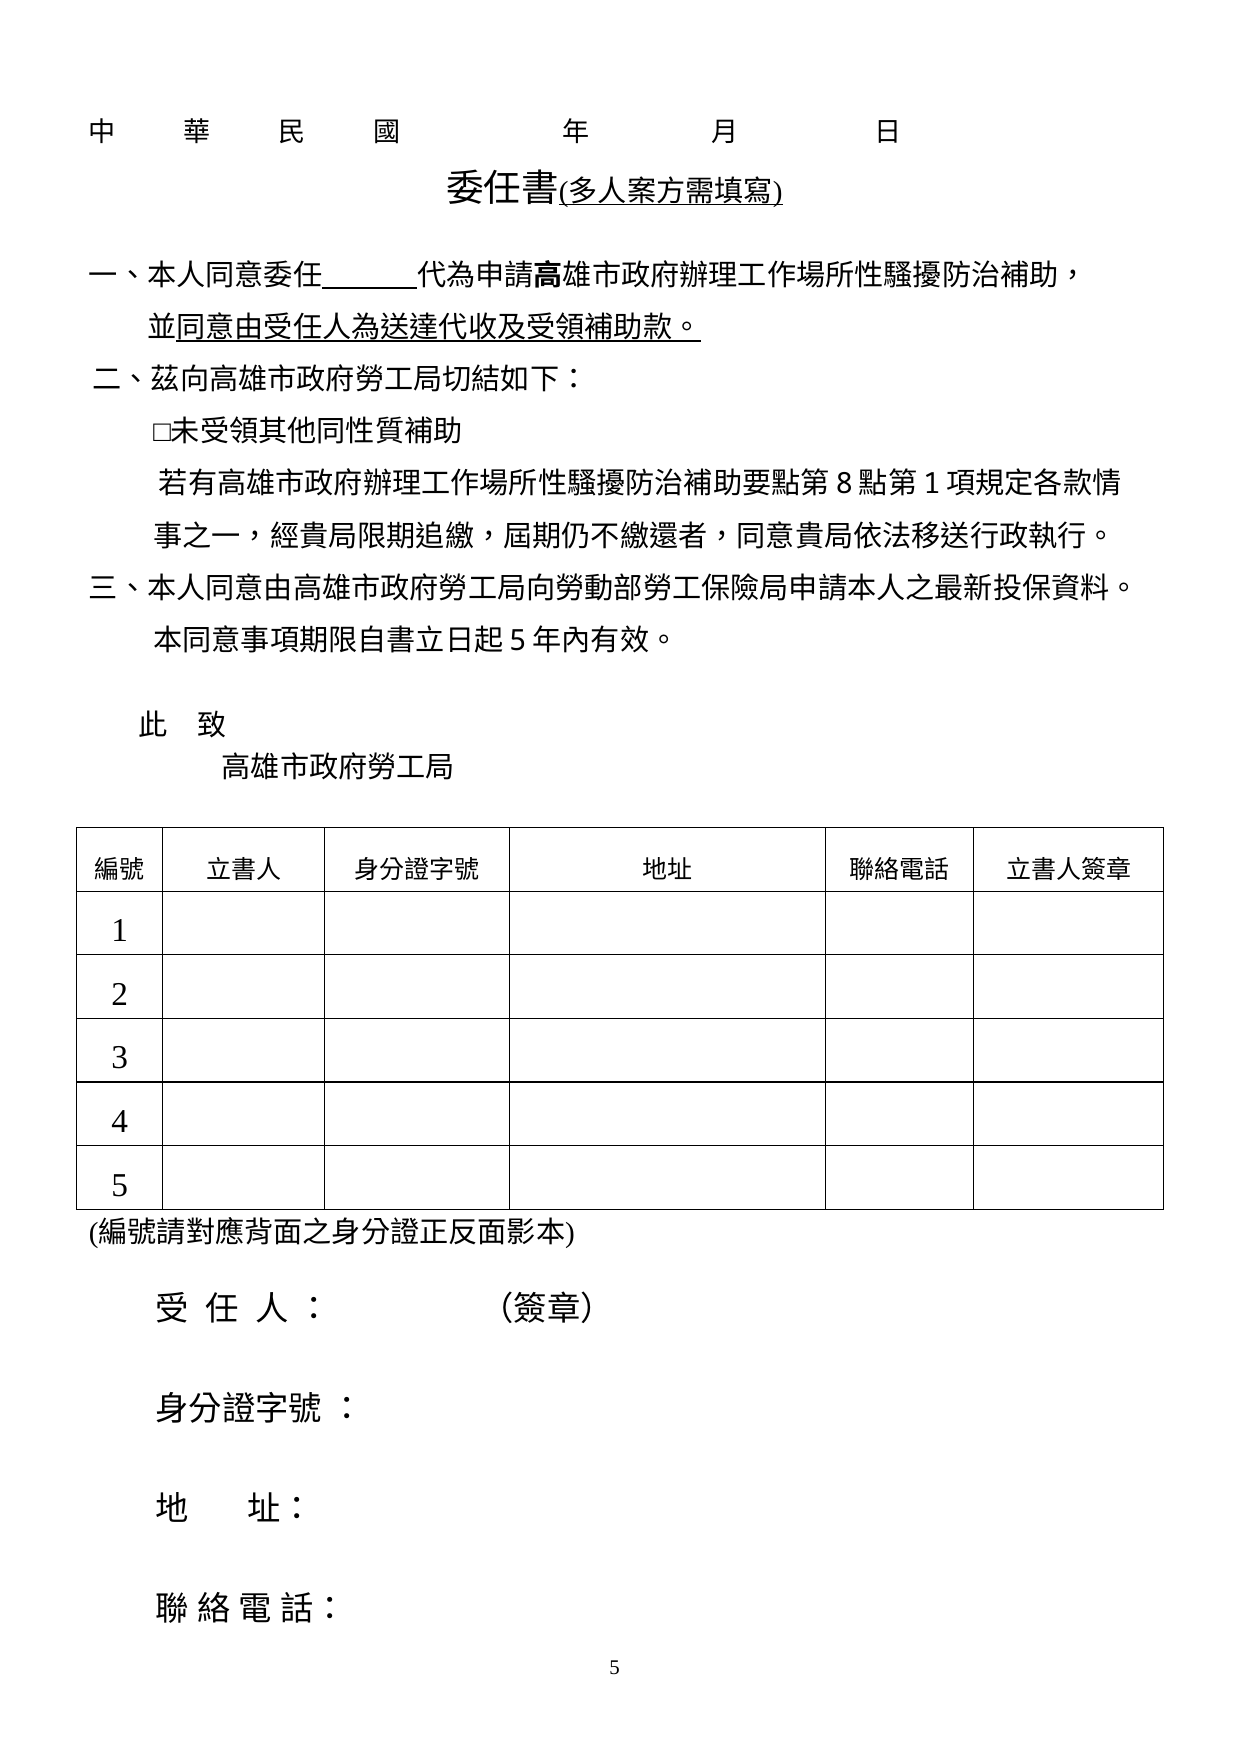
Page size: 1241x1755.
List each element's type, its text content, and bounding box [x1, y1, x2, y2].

text 並同意由受任人為送達代收及受領補助款。 [89, 296, 1140, 348]
table_cell [325, 1146, 509, 1208]
text 委任書(多人案方需填寫) [89, 158, 1140, 213]
table_cell [163, 1083, 324, 1145]
text 聯 絡 電 話： [89, 1570, 1140, 1632]
text 高雄市政府勞工局 [89, 744, 1140, 786]
table_cell [826, 955, 973, 1018]
text 二、茲向高雄市政府勞工局切結如下： [92, 348, 1140, 400]
table_cell [163, 1019, 324, 1081]
table_cell 2 [77, 955, 162, 1018]
text 此 致 [89, 702, 1140, 744]
text 中 華 民 國 年 月 日 [89, 75, 1140, 158]
table_cell [510, 1083, 825, 1145]
table_cell [510, 892, 825, 954]
text 一、本人同意委任 代為申請高雄市政府辦理工作場所性騷擾防治補助， [89, 244, 1140, 296]
table_cell [826, 1019, 973, 1081]
text 地 址： [89, 1470, 1140, 1532]
table_header 立書人簽章 [974, 828, 1163, 891]
table_cell 5 [77, 1146, 162, 1208]
table_cell [510, 955, 825, 1018]
table_cell [826, 892, 973, 954]
table_cell [826, 1146, 973, 1208]
table_cell 1 [77, 892, 162, 954]
table_cell [974, 955, 1163, 1018]
text 若有高雄市政府辦理工作場所性騷擾防治補助要點第8點第1項規定各款情事之一，經貴局限期追繳，屆期仍不繳還者，同意貴局依法移送行政執行。 [89, 452, 1140, 556]
text 身分證字號 ： [89, 1370, 1140, 1432]
table_cell 3 [77, 1019, 162, 1081]
table_cell [826, 1083, 973, 1145]
table_cell [325, 955, 509, 1018]
text 受 任 人 ： （簽章） [89, 1270, 1140, 1332]
table_cell [325, 892, 509, 954]
table_header 聯絡電話 [826, 828, 973, 891]
table_header 地址 [510, 828, 825, 891]
table_header 立書人 [163, 828, 324, 891]
table_cell [510, 1019, 825, 1081]
table_cell 4 [77, 1083, 162, 1145]
table_cell [510, 1146, 825, 1208]
table_cell [974, 1083, 1163, 1145]
table_header 身分證字號 [325, 828, 509, 891]
table_cell [163, 1146, 324, 1208]
text (編號請對應背面之身分證正反面影本) [89, 1210, 1140, 1251]
table_cell [974, 1019, 1163, 1081]
table_cell [163, 892, 324, 954]
table_cell [163, 955, 324, 1018]
table_cell [325, 1019, 509, 1081]
text 三、本人同意由高雄市政府勞工局向勞動部勞工保險局申請本人之最新投保資料。本同意事項期限自書立日起5年內有效。 [89, 556, 1140, 661]
table_cell [974, 892, 1163, 954]
text □未受領其他同性質補助 [89, 400, 1140, 452]
table_cell [974, 1146, 1163, 1208]
table_cell [325, 1083, 509, 1145]
table_header 編號 [77, 828, 162, 891]
